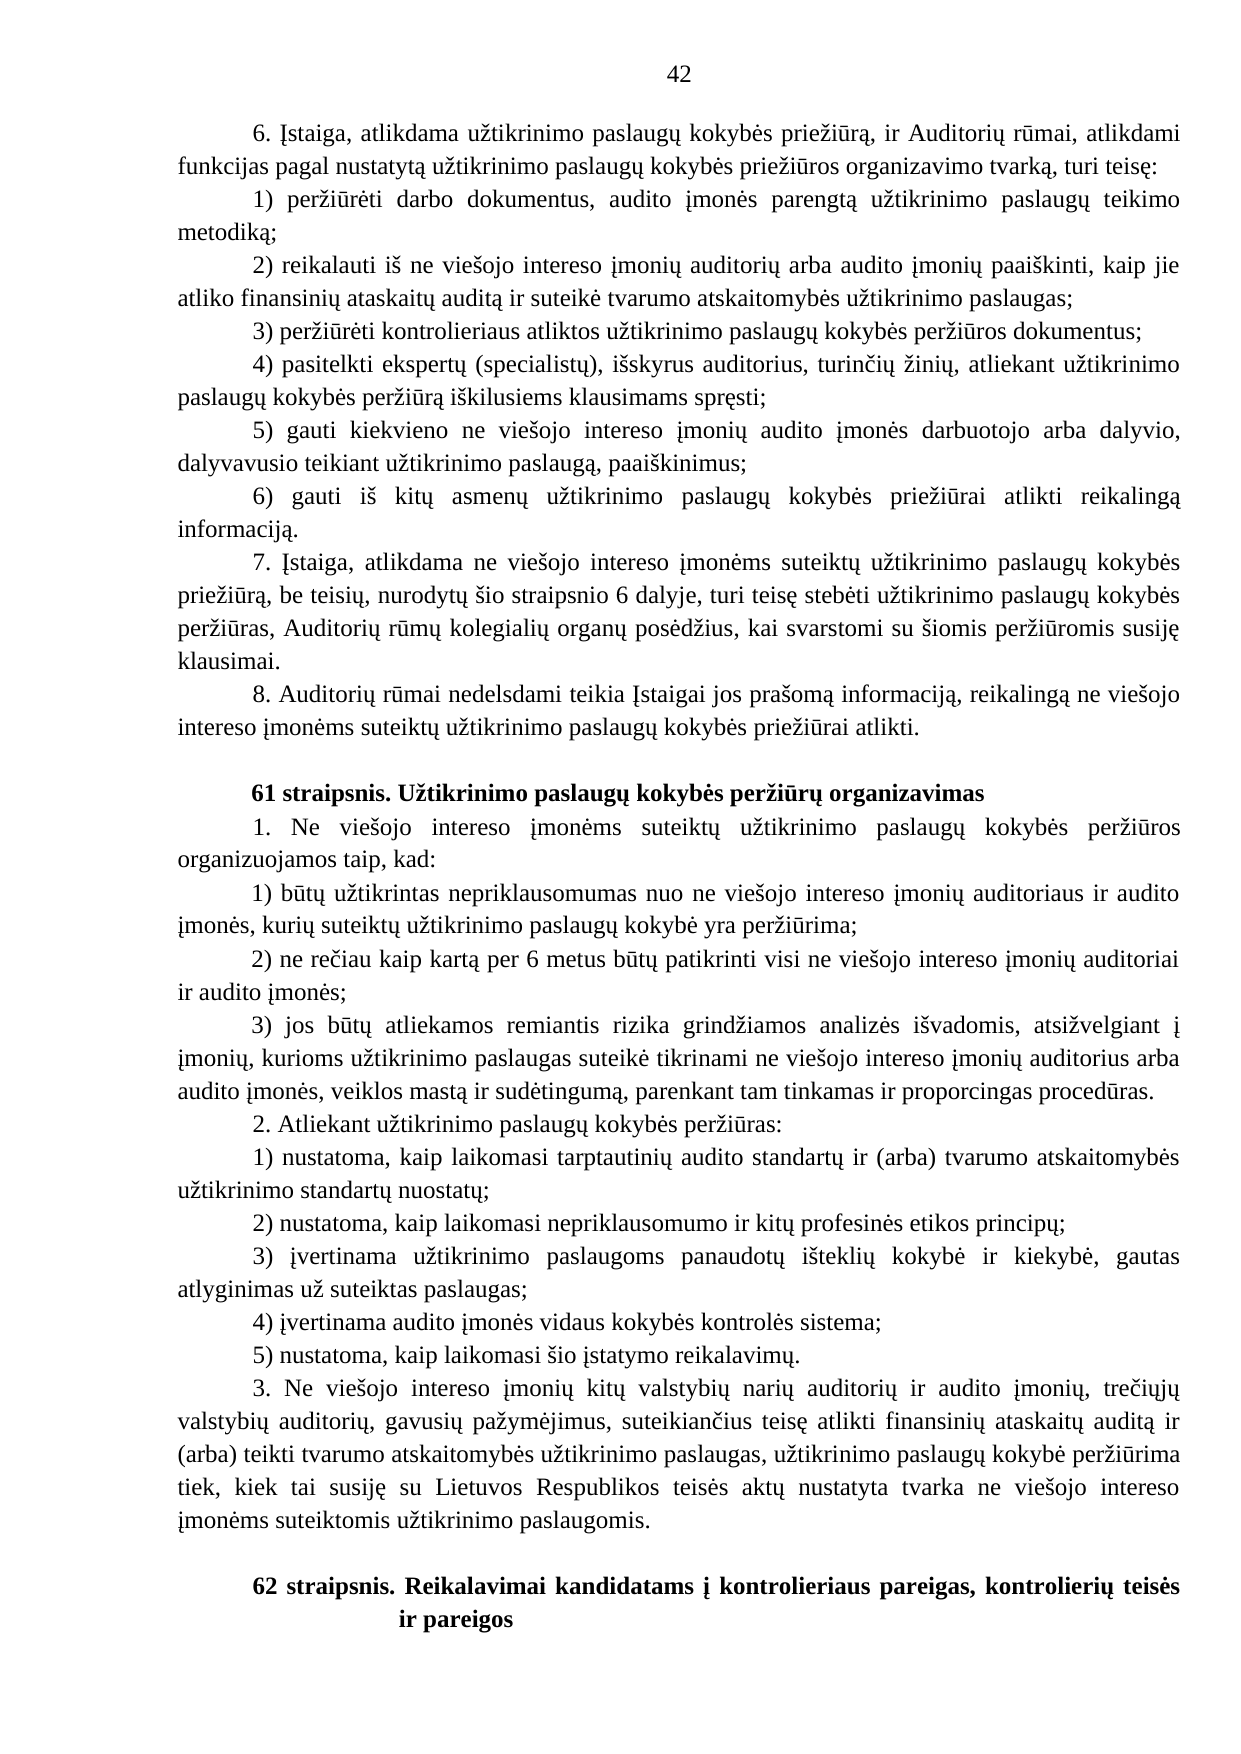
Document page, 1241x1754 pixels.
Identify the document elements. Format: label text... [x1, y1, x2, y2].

text 62 straipsnis. Reikalavimai kandidatams į kontrolieriaus pareigas, kontrolierių teisės ir pareigos [252, 1571, 1181, 1633]
text 3) įvertinama užtikrinimo paslaugoms panaudotų išteklių kokybė ir kiekybė, gautas atlyginimas už suteiktas paslaugas; [177, 1241, 1181, 1303]
text 7. Įstaiga, atlikdama ne viešojo intereso įmonėms suteiktų užtikrinimo paslaugų kokybės priežiūrą, be teisių, nurodytų šio straipsnio 6 dalyje, turi teisę stebėti užtikrinimo paslaugų kokybės peržiūras, Auditorių rūmų kolegialių organų posėdžius, kai svarstomi su šiomis peržiūromis susiję klausimai. [177, 547, 1181, 675]
text 2) ne rečiau kaip kartą per 6 metus būtų patikrinti visi ne viešojo intereso įmonių auditoriai ir audito įmonės; [177, 944, 1181, 1005]
text 1) būtų užtikrintas nepriklausomumas nuo ne viešojo intereso įmonių auditoriaus ir audito įmonės, kurių suteiktų užtikrinimo paslaugų kokybė yra peržiūrima; [177, 878, 1181, 939]
text 3. Ne viešojo intereso įmonių kitų valstybių narių auditorių ir audito įmonių, trečiųjų valstybių auditorių, gavusių pažymėjimus, suteikiančius teisę atlikti finansinių ataskaitų auditą ir (arba) teikti tvarumo atskaitomybės užtikrinimo paslaugas, užtikrinimo paslaugų kokybė peržiūrima tiek, kiek tai susiję su Lietuvos Respublikos teisės aktų nustatyta tvarka ne viešojo intereso įmonėms suteiktomis užtikrinimo paslaugomis. [177, 1373, 1181, 1534]
text 61 straipsnis. Užtikrinimo paslaugų kokybės peržiūrų organizavimas [251, 778, 1181, 807]
text 1) nustatoma, kaip laikomasi tarptautinių audito standartų ir (arba) tvarumo atskaitomybės užtikrinimo standartų nuostatų; [177, 1142, 1181, 1203]
text 2. Atliekant užtikrinimo paslaugų kokybės peržiūras: [177, 1109, 1181, 1137]
text 5) nustatoma, kaip laikomasi šio įstatymo reikalavimų. [177, 1340, 1181, 1369]
text 8. Auditorių rūmai nedelsdami teikia Įstaigai jos prašomą informaciją, reikalingą ne viešojo intereso įmonėms suteiktų užtikrinimo paslaugų kokybės priežiūrai atlikti. [177, 679, 1181, 741]
text 3) jos būtų atliekamos remiantis rizika grindžiamos analizės išvadomis, atsižvelgiant į įmonių, kurioms užtikrinimo paslaugas suteikė tikrinami ne viešojo intereso įmonių auditorius arba audito įmonės, veiklos mastą ir sudėtingumą, parenkant tam tinkamas ir proporcingas procedūras. [177, 1010, 1181, 1104]
text 5) gauti kiekvieno ne viešojo intereso įmonių audito įmonės darbuotojo arba dalyvio, dalyvavusio teikiant užtikrinimo paslaugą, paaiškinimus; [177, 415, 1181, 477]
text 2) reikalauti iš ne viešojo intereso įmonių auditorių arba audito įmonių paaiškinti, kaip jie atliko finansinių ataskaitų auditą ir suteikė tvarumo atskaitomybės užtikrinimo paslaugas; [177, 250, 1181, 312]
text 4) pasitelkti ekspertų (specialistų), išskyrus auditorius, turinčių žinių, atliekant užtikrinimo paslaugų kokybės peržiūrą iškilusiems klausimams spręsti; [177, 349, 1181, 411]
text 6. Įstaiga, atlikdama užtikrinimo paslaugų kokybės priežiūrą, ir Auditorių rūmai, atlikdami funkcijas pagal nustatytą užtikrinimo paslaugų kokybės priežiūros organizavimo tvarką, turi teisę: [177, 118, 1181, 180]
text 1. Ne viešojo intereso įmonėms suteiktų užtikrinimo paslaugų kokybės peržiūros organizuojamos taip, kad: [177, 812, 1181, 873]
text 4) įvertinama audito įmonės vidaus kokybės kontrolės sistema; [177, 1307, 1181, 1336]
text 3) peržiūrėti kontrolieriaus atliktos užtikrinimo paslaugų kokybės peržiūros dokumentus; [177, 316, 1181, 345]
text 2) nustatoma, kaip laikomasi nepriklausomumo ir kitų profesinės etikos principų; [177, 1208, 1181, 1237]
text 1) peržiūrėti darbo dokumentus, audito įmonės parengtą užtikrinimo paslaugų teikimo metodiką; [177, 184, 1181, 246]
text 6) gauti iš kitų asmenų užtikrinimo paslaugų kokybės priežiūrai atlikti reikalingą informaciją. [177, 481, 1181, 543]
